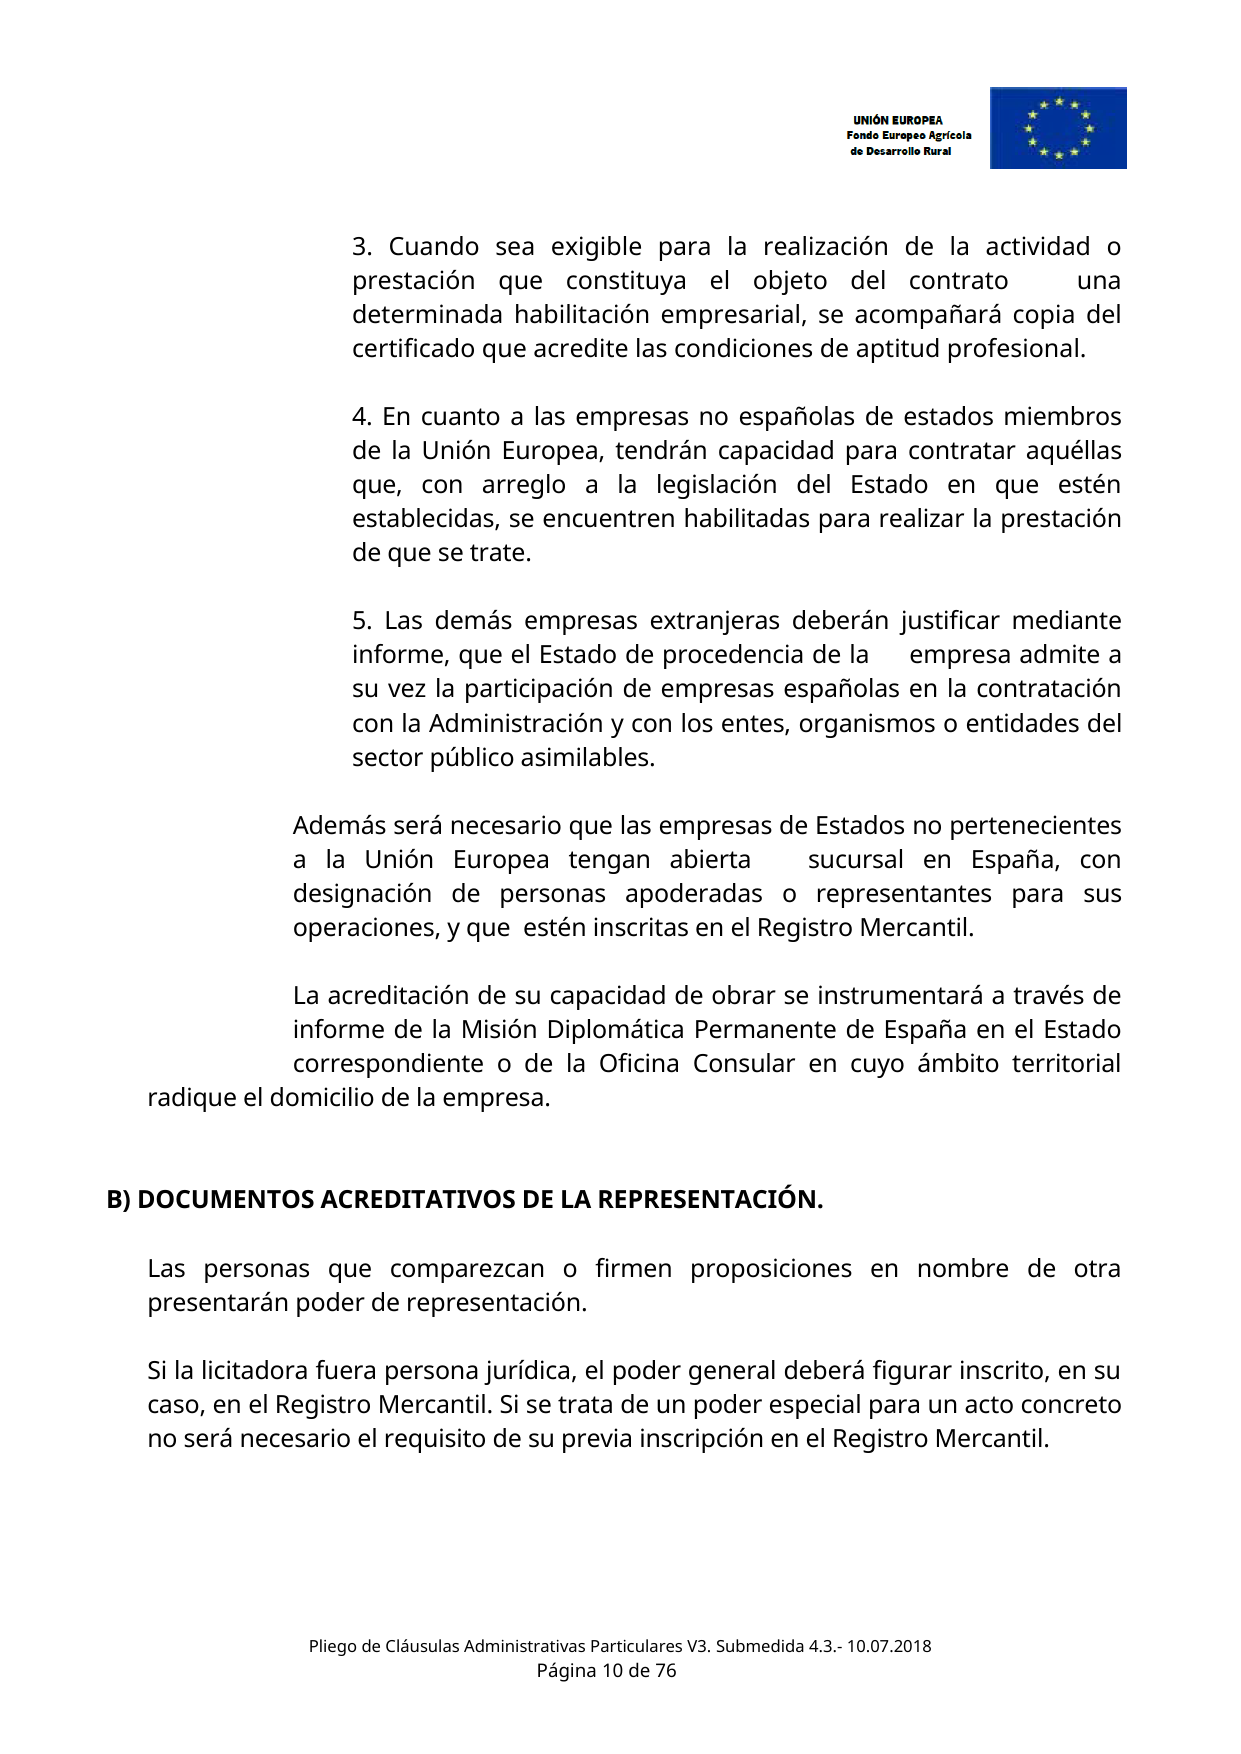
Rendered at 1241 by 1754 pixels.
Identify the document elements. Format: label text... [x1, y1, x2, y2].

text B) DOCUMENTOS ACREDITATIVOS DE LA REPRESENTACIÓN. [106, 1182, 1123, 1216]
text Además será necesario que las empresas de Estados no pertenecientes a la Unión Europea tengan abierta sucursal en España, con designación de personas apoderadas o representantes para sus operaciones, y que estén inscritas en el Registro Mercantil. [147, 807, 1123, 944]
text 4. En cuanto a las empresas no españolas de estados miembros de la Unión Europea, tendrán capacidad para contratar aquéllas que, con arreglo a la legislación del Estado en que estén establecidas, se encuentren habilitadas para realizar la prestación de que se trate. [206, 399, 1123, 569]
picture [832, 84, 1143, 173]
text Si la licitadora fuera persona jurídica, el poder general deberá figurar inscrito, en su caso, en el Registro Mercantil. Si se trata de un poder especial para un acto concreto no será necesario el requisito de su previa inscripción en el Registro Mercantil. [147, 1352, 1123, 1454]
text Las personas que comparezcan o firmen proposiciones en nombre de otra presentarán poder de representación. [147, 1250, 1123, 1318]
text 3. Cuando sea exigible para la realización de la actividad o prestación que constituya el objeto del contrato una determinada habilitación empresarial, se acompañará copia del certificado que acredite las condiciones de aptitud profesional. [206, 228, 1123, 364]
text 5. Las demás empresas extranjeras deberán justificar mediante informe, que el Estado de procedencia de la empresa admite a su vez la participación de empresas españolas en la contratación con la Administración y con los entes, organismos o entidades del sector público asimilables. [206, 603, 1123, 773]
text La acreditación de su capacidad de obrar se instrumentará a través de informe de la Misión Diplomática Permanente de España en el Estado correspondiente o de la Oficina Consular en cuyo ámbito territorial radique el domicilio de la empresa. [147, 978, 1123, 1114]
